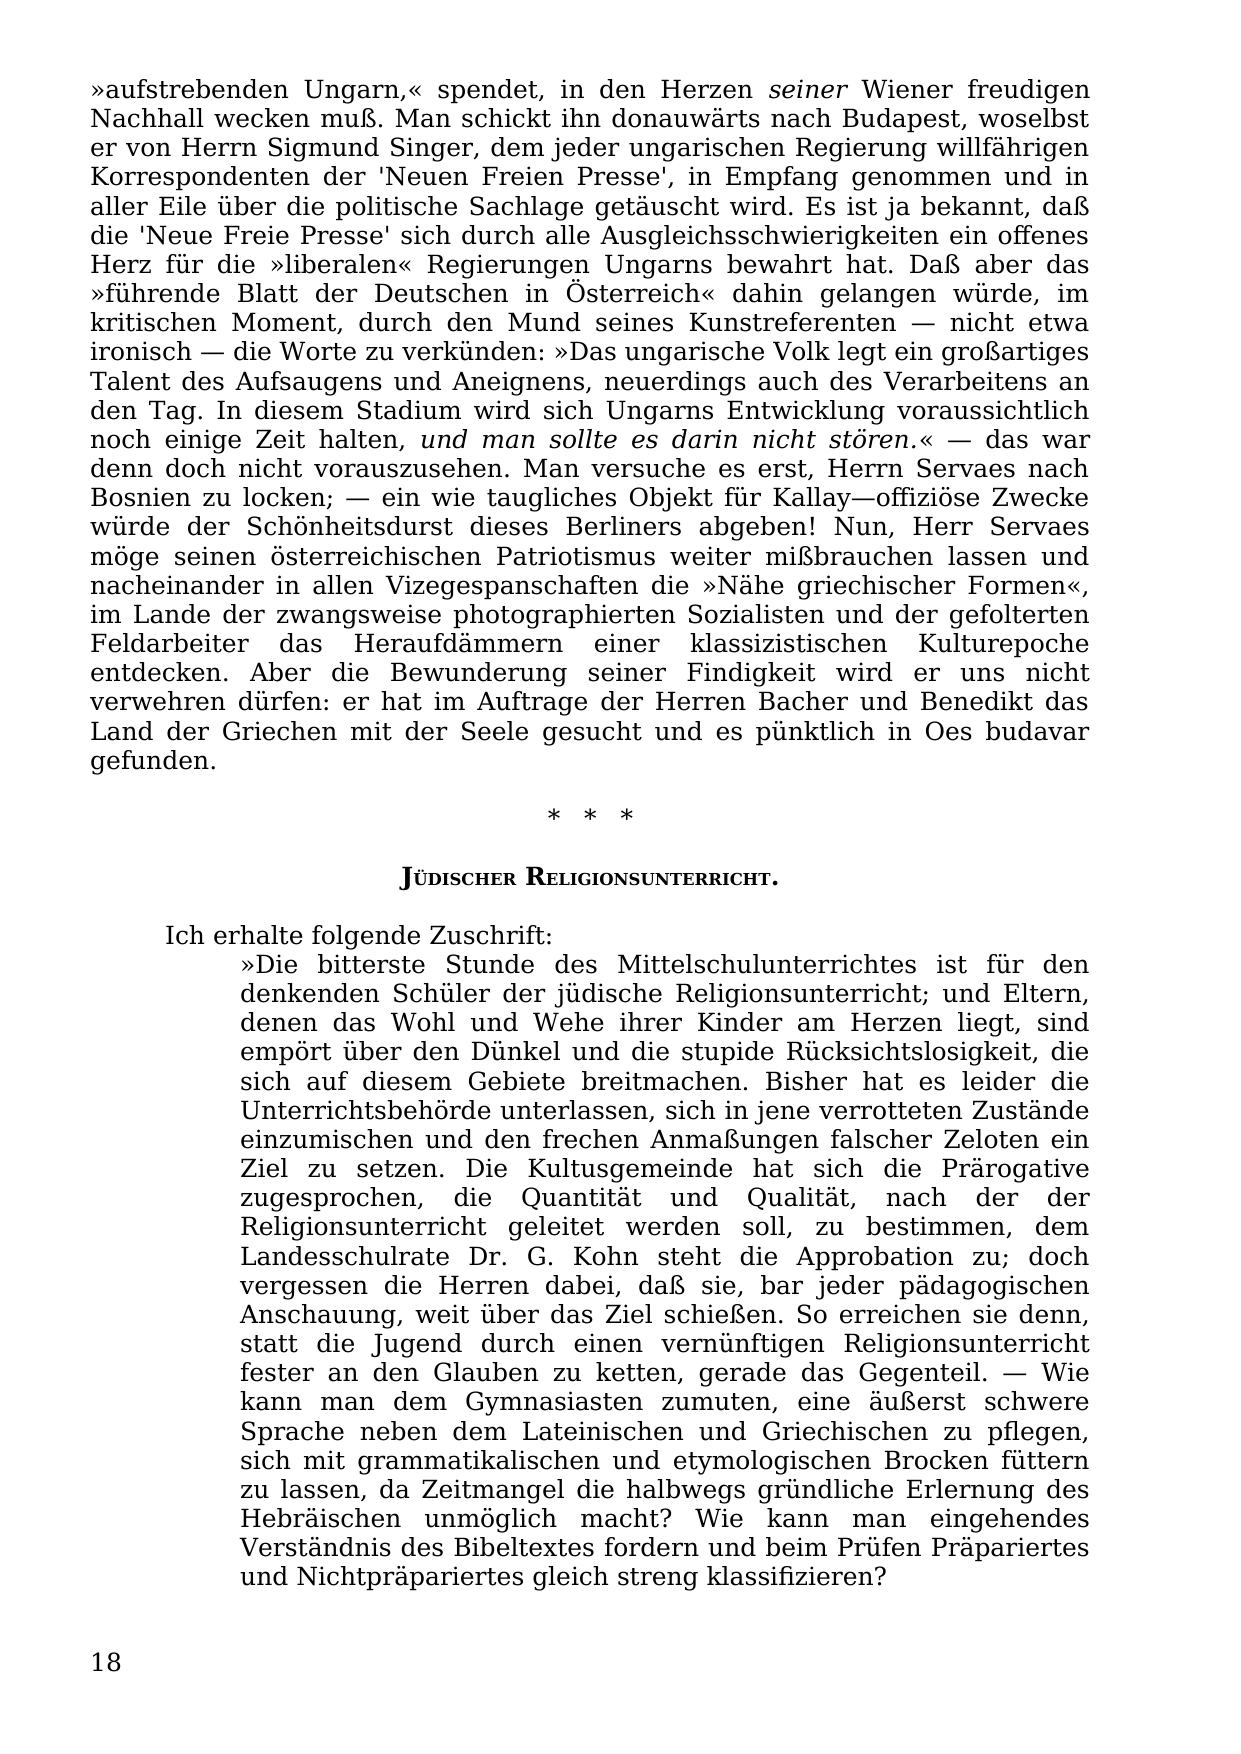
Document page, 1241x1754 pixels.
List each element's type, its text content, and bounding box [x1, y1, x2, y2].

text Jüdischer Religionsunterricht. [90, 833, 1091, 892]
text »aufstrebenden Ungarn,« spendet, in den Herzen seiner Wiener freudigen Nachhall wecken muß. Man schickt ihn donauwärts nach Budapest, woselbst er von Herrn Sigmund Singer, dem jeder ungarischen Regierung willfährigen Korrespondenten der 'Neuen Freien Presse', in Empfang genommen und in aller Eile über die politische Sachlage getäuscht wird. Es ist ja bekannt, daß die 'Neue Freie Presse' sich durch alle Ausgleichsschwierigkeiten ein offenes Herz für die »liberalen« Regierungen Ungarns bewahrt hat. Daß aber das »führende Blatt der Deutschen in Österreich« dahin gelangen würde, im kritischen Moment, durch den Mund seines Kunstreferenten — nicht etwa ironisch — die Worte zu verkünden: »Das ungarische Volk legt ein großartiges Talent des Aufsaugens und Aneignens, neuerdings auch des Verarbeitens an den Tag. In diesem Stadium wird sich Ungarns Entwicklung voraussichtlich noch einige Zeit halten, und man sollte es darin nicht stören.« — das war denn doch nicht vorauszusehen. Man versuche es erst, Herrn Servaes nach Bosnien zu locken; — ein wie taugliches Objekt für Kallay—offiziöse Zwecke würde der Schönheitsdurst dieses Berliners abgeben! Nun, Herr Servaes möge seinen österreichischen Patriotismus weiter mißbrauchen lassen und nacheinander in allen Vizegespanschaften die »Nähe griechischer Formen«, im Lande der zwangsweise photographierten Sozialisten und der gefolterten Feldarbeiter das Heraufdämmern einer klassizistischen Kulturepoche entdecken. Aber die Bewunderung seiner Findigkeit wird er uns nicht verwehren dürfen: er hat im Auftrage der Herren Bacher und Benedikt das Land der Griechen mit der Seele gesucht und es pünktlich in Oes budavar gefunden. [90, 75, 1091, 775]
text * * * [90, 804, 1091, 833]
text »Die bitterste Stunde des Mittelschulunterrichtes ist für den denkenden Schüler der jüdische Religionsunterricht; und Eltern, denen das Wohl und Wehe ihrer Kinder am Herzen liegt, sind empört über den Dünkel und die stupide Rücksichtslosigkeit, die sich auf diesem Gebiete breitmachen. Bisher hat es leider die Unterrichtsbehörde unterlassen, sich in jene verrotteten Zustände einzumischen und den frechen Anmaßungen falscher Zeloten ein Ziel zu setzen. Die Kultusgemeinde hat sich die Prärogative zugesprochen, die Quantität und Qualität, nach der der Religionsunterricht geleitet werden soll, zu bestimmen, dem Landesschulrate Dr. G. Kohn steht die Approbation zu; doch vergessen die Herren dabei, daß sie, bar jeder pädagogischen Anschauung, weit über das Ziel schießen. So erreichen sie denn, statt die Jugend durch einen vernünftigen Religionsunterricht fester an den Glauben zu ketten, gerade das Gegenteil. — Wie kann man dem Gymnasiasten zumuten, eine äußerst schwere Sprache neben dem Lateinischen und Griechischen zu pflegen, sich mit grammatikalischen und etymologischen Brocken füttern zu lassen, da Zeitmangel die halbwegs gründliche Erlernung des Hebräischen unmöglich macht? Wie kann man eingehendes Verständnis des Bibeltextes fordern und beim Prüfen Präpariertes und Nichtpräpariertes gleich streng klassifizieren? [240, 950, 1091, 1592]
text Ich erhalte folgende Zuschrift: [90, 921, 1091, 950]
